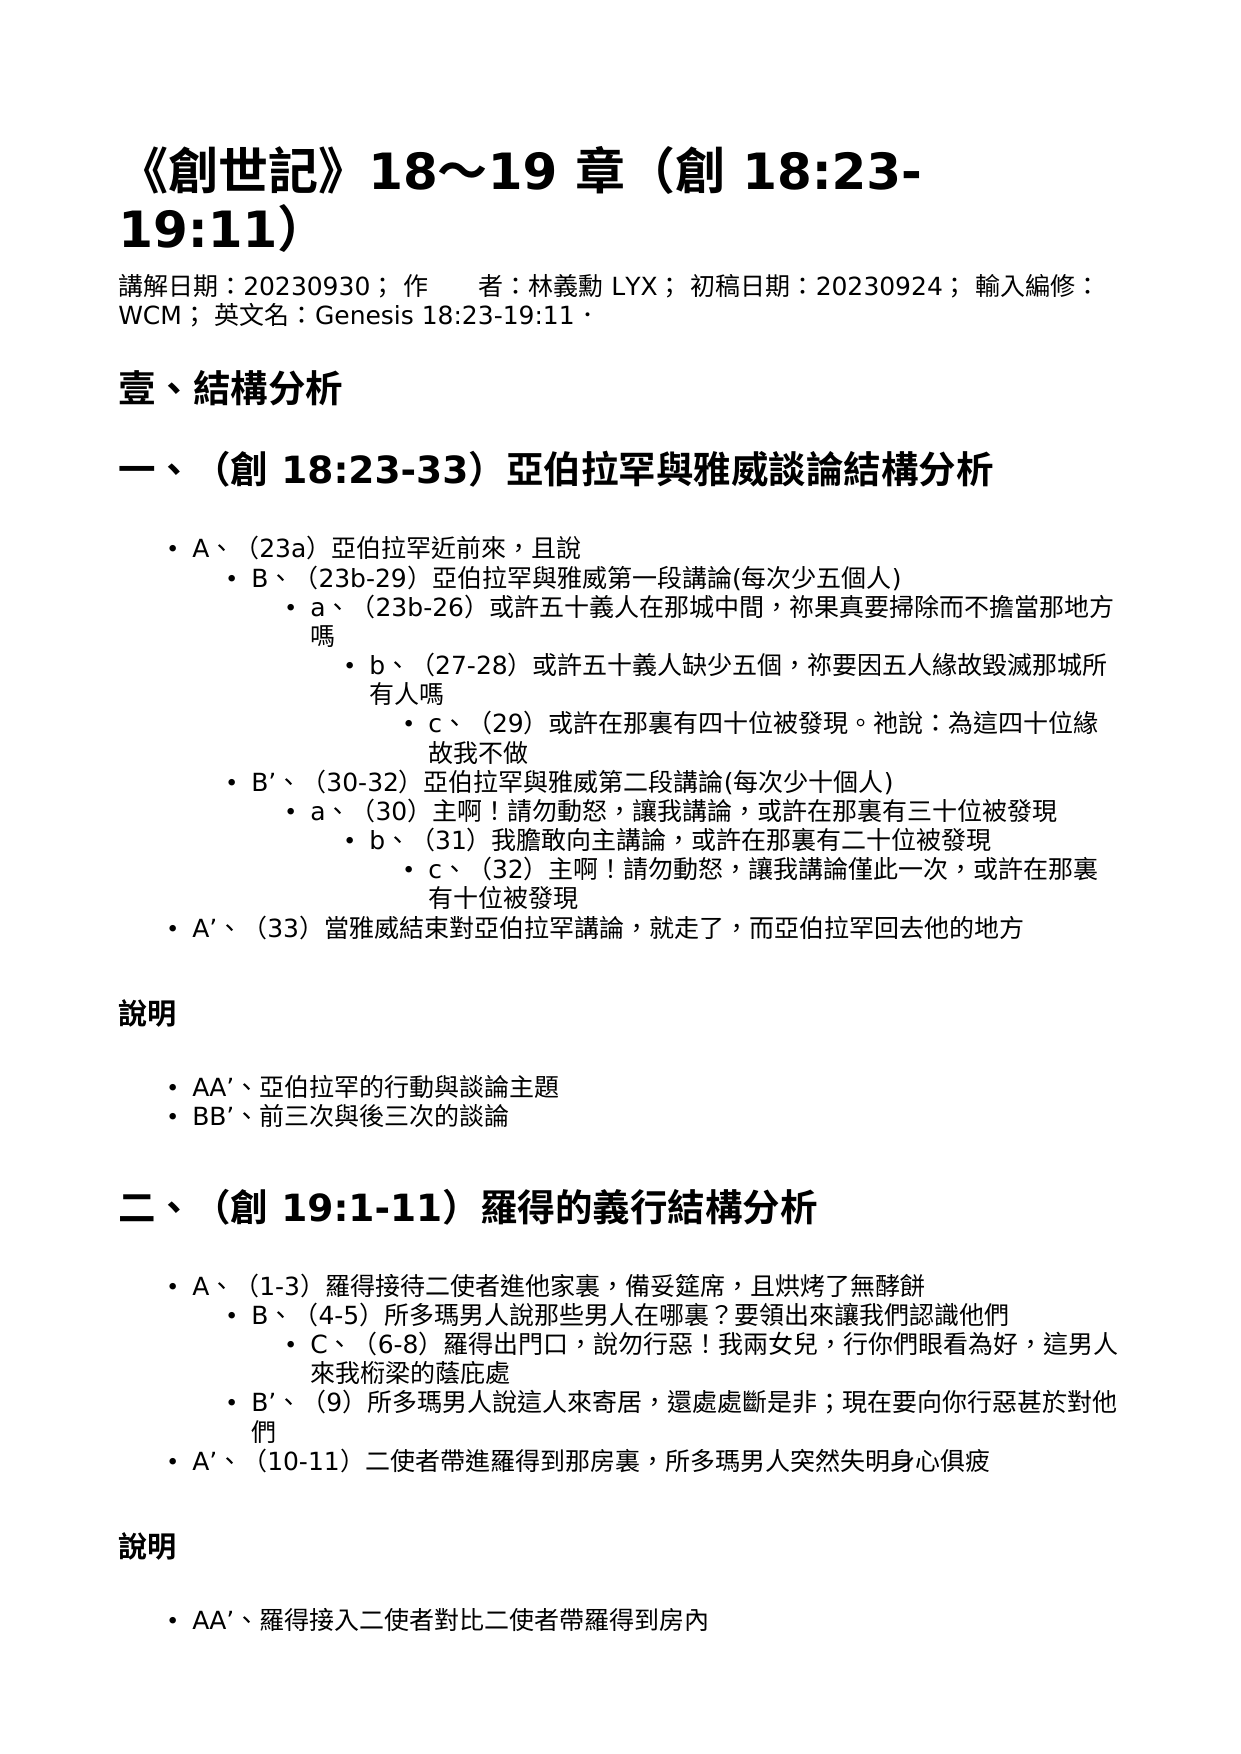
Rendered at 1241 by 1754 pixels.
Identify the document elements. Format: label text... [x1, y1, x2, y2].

list c、（32）主啊！請勿動怒，讓我講論僅此一次，或許在那裏有十位被發現 [413, 856, 1122, 914]
text 講解日期：20230930； 作 者：林義勳 LYX； 初稿日期：20230924； 輸入編修：WCM； 英文名：Genesis 18:23-19:11． [118, 272, 1122, 330]
list b、（31）我膽敢向主講論，或許在那裏有二十位被發現 [354, 826, 1122, 856]
subtitle 壹、結構分析 [118, 368, 1122, 412]
list a、（30）主啊！請勿動怒，讓我講論，或許在那裏有三十位被發現 [295, 797, 1122, 826]
subtitle 一、（創 18:23-33）亞伯拉罕與雅威談論結構分析 [118, 449, 1122, 493]
list a、（23b-26）或許五十義人在那城中間，祢果真要掃除而不擔當那地方嗎 [295, 593, 1122, 651]
list AA’、亞伯拉罕的行動與談論主題 [177, 1073, 1122, 1103]
subtitle 說明 [118, 997, 1122, 1031]
subtitle 說明 [118, 1531, 1122, 1564]
subtitle 《創世記》18～19 章（創 18:23-19:11） [118, 143, 1122, 259]
list C、（6-8）羅得出門口，說勿行惡！我兩女兒，行你們眼看為好，這男人來我椼梁的蔭庇處 [295, 1330, 1122, 1388]
list B’、（30-32）亞伯拉罕與雅威第二段講論(每次少十個人) [236, 768, 1122, 797]
list AA’、羅得接入二使者對比二使者帶羅得到房內 [177, 1606, 1122, 1636]
list b、（27-28）或許五十義人缺少五個，祢要因五人緣故毀滅那城所有人嗎 [354, 651, 1122, 710]
list B、（23b-29）亞伯拉罕與雅威第一段講論(每次少五個人) [236, 564, 1122, 593]
subtitle 二、（創 19:1-11）羅得的義行結構分析 [118, 1186, 1122, 1230]
list B’、（9）所多瑪男人說這人來寄居，還處處斷是非；現在要向你行惡甚於對他們 [236, 1388, 1122, 1447]
list A’、（33）當雅威結束對亞伯拉罕講論，就走了，而亞伯拉罕回去他的地方 [177, 914, 1122, 943]
list A’、（10-11）二使者帶進羅得到那房裏，所多瑪男人突然失明身心俱疲 [177, 1447, 1122, 1476]
list A、（23a）亞伯拉罕近前來，且說 [177, 535, 1122, 564]
list BB’、前三次與後三次的談論 [177, 1103, 1122, 1132]
list A、（1-3）羅得接待二使者進他家裏，備妥筵席，且烘烤了無酵餅 [177, 1272, 1122, 1301]
list c、（29）或許在那裏有四十位被發現。祂說：為這四十位緣故我不做 [413, 710, 1122, 768]
list B、（4-5）所多瑪男人說那些男人在哪裏？要領出來讓我們認識他們 [236, 1301, 1122, 1330]
